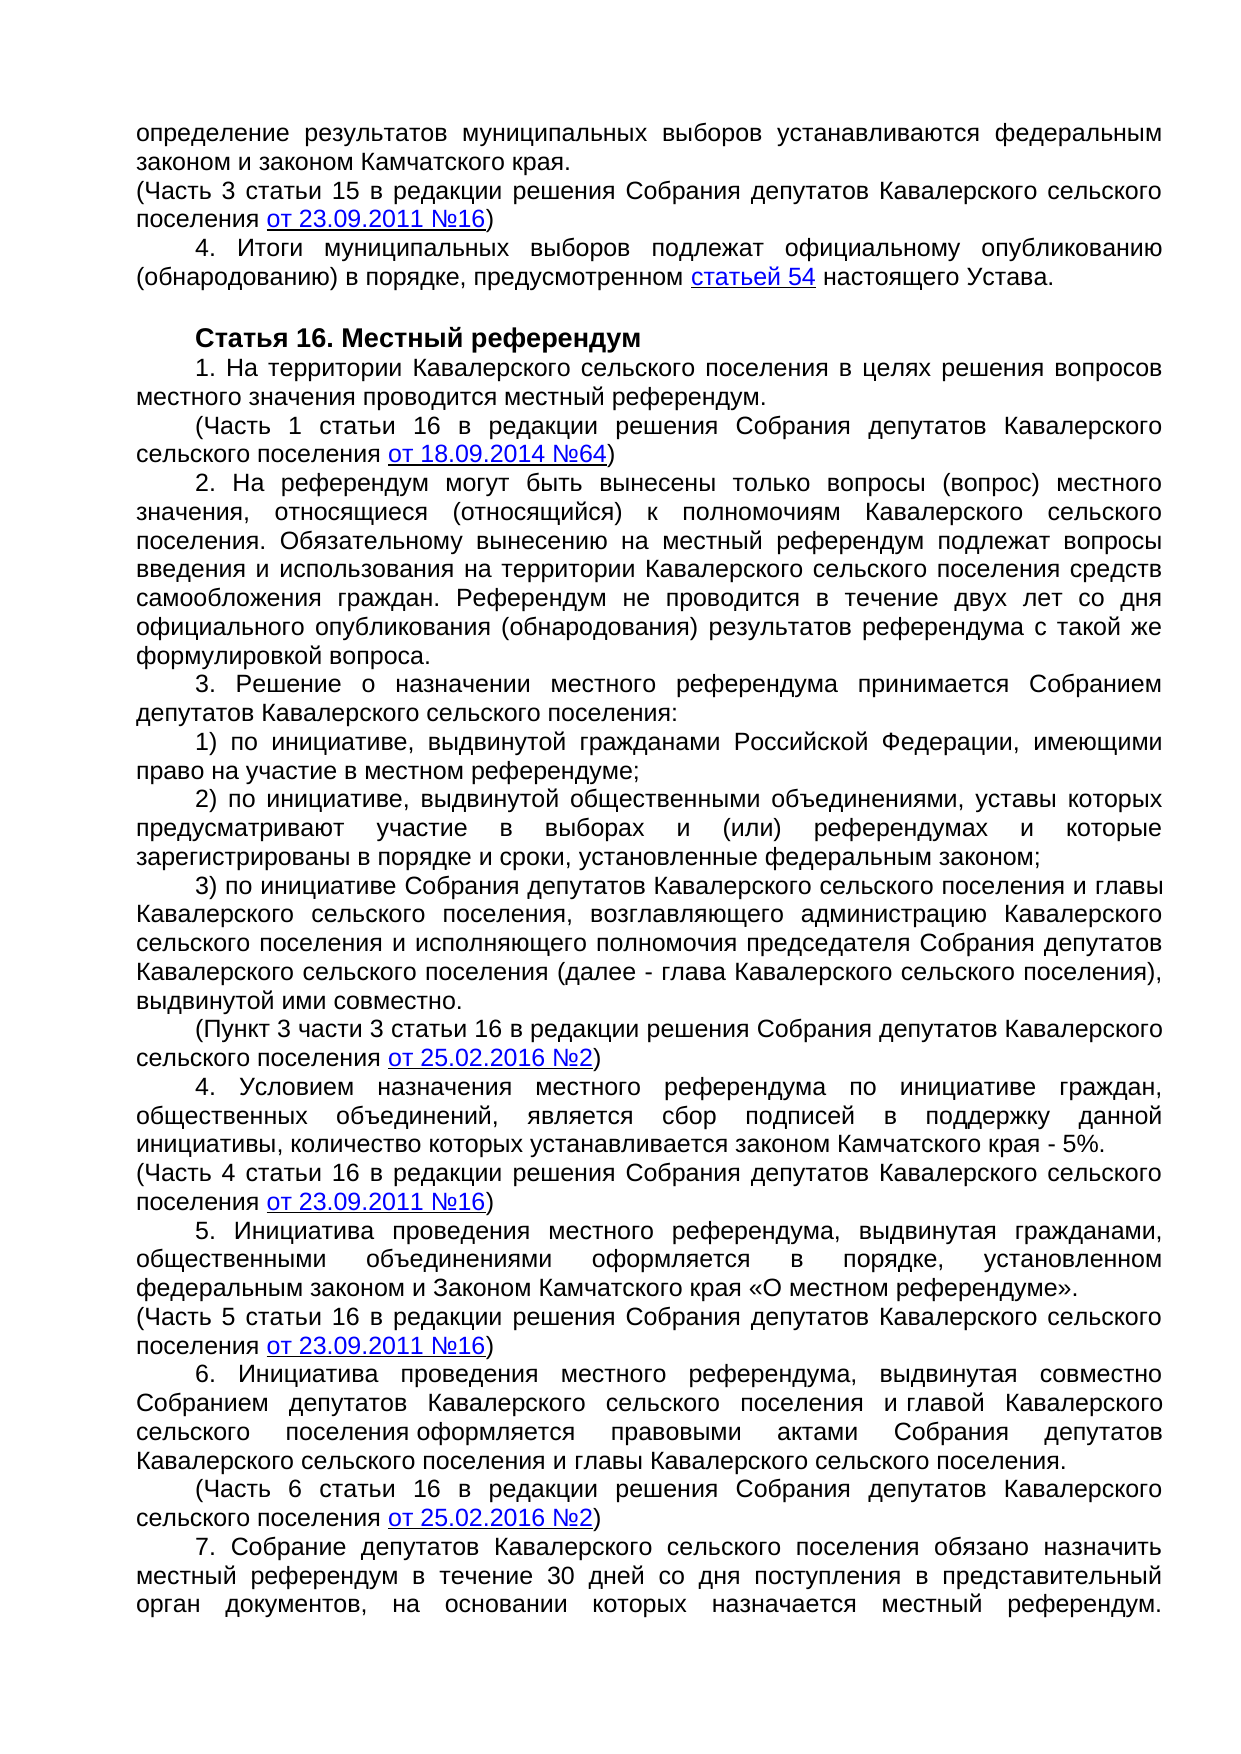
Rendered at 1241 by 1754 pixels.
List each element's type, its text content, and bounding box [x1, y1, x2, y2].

text 3. Решение о назначении местного референдума принимается Собранием депутатов Кавалерского сельского поселения: [136, 669, 1163, 727]
text определение результатов муниципальных выборов устанавливаются федеральным законом и законом Камчатского края. [136, 118, 1163, 176]
text 2. На референдум могут быть вынесены только вопросы (вопрос) местного значения, относящиеся (относящийся) к полномочиям Кавалерского сельского поселения. Обязательному вынесению на местный референдум подлежат вопросы введения и использования на территории Кавалерского сельского поселения средств самообложения граждан. Референдум не проводится в течение двух лет со дня официального опубликования (обнародования) результатов референдума с такой же формулировкой вопроса. [136, 468, 1163, 669]
text 7. Собрание депутатов Кавалерского сельского поселения обязано назначить местный референдум в течение 30 дней со дня поступления в представительный орган документов, на основании которых назначается местный референдум. [136, 1532, 1163, 1618]
text 2) по инициативе, выдвинутой общественными объединениями, уставы которых предусматривают участие в выборах и (или) референдумах и которые зарегистрированы в порядке и сроки, установленные федеральным законом; [136, 784, 1163, 871]
text (Часть 5 статьи 16 в редакции решения Собрания депутатов Кавалерского сельского поселения от 23.09.2011 №16) [136, 1302, 1163, 1359]
text 4. Условием назначения местного референдума по инициативе граждан, общественных объединений, является сбор подписей в поддержку данной инициативы, количество которых устанавливается законом Камчатского края - 5%. [136, 1072, 1163, 1158]
text 5. Инициатива проведения местного референдума, выдвинутая гражданами, общественными объединениями оформляется в порядке, установленном федеральным законом и Законом Камчатского края «О местном референдуме». [136, 1216, 1163, 1302]
text (Часть 3 статьи 15 в редакции решения Собрания депутатов Кавалерского сельского поселения от 23.09.2011 №16) [136, 176, 1163, 233]
text 1) по инициативе, выдвинутой гражданами Российской Федерации, имеющими право на участие в местном референдуме; [136, 727, 1163, 784]
text 6. Инициатива проведения местного референдума, выдвинутая совместно Собранием депутатов Кавалерского сельского поселения и главой Кавалерского сельского поселения оформляется правовыми актами Собрания депутатов Кавалерского сельского поселения и главы Кавалерского сельского поселения. [136, 1359, 1163, 1474]
text (Пункт 3 части 3 статьи 16 в редакции решения Собрания депутатов Кавалерского сельского поселения от 25.02.2016 №2) [136, 1014, 1163, 1072]
text 4. Итоги муниципальных выборов подлежат официальному опубликованию (обнародованию) в порядке, предусмотренном статьей 54 настоящего Устава. [136, 233, 1163, 291]
text (Часть 1 статьи 16 в редакции решения Собрания депутатов Кавалерского сельского поселения от 18.09.2014 №64) [136, 411, 1163, 468]
text 1. На территории Кавалерского сельского поселения в целях решения вопросов местного значения проводится местный референдум. [136, 353, 1163, 411]
text (Часть 4 статьи 16 в редакции решения Собрания депутатов Кавалерского сельского поселения от 23.09.2011 №16) [136, 1158, 1163, 1216]
text 3) по инициативе Собрания депутатов Кавалерского сельского поселения и главы Кавалерского сельского поселения, возглавляющего администрацию Кавалерского сельского поселения и исполняющего полномочия председателя Собрания депутатов Кавалерского сельского поселения (далее - глава Кавалерского сельского поселения), выдвинутой ими совместно. [136, 871, 1163, 1014]
text Статья 16. Местный референдум [136, 322, 1163, 353]
text (Часть 6 статьи 16 в редакции решения Собрания депутатов Кавалерского сельского поселения от 25.02.2016 №2) [136, 1474, 1163, 1532]
